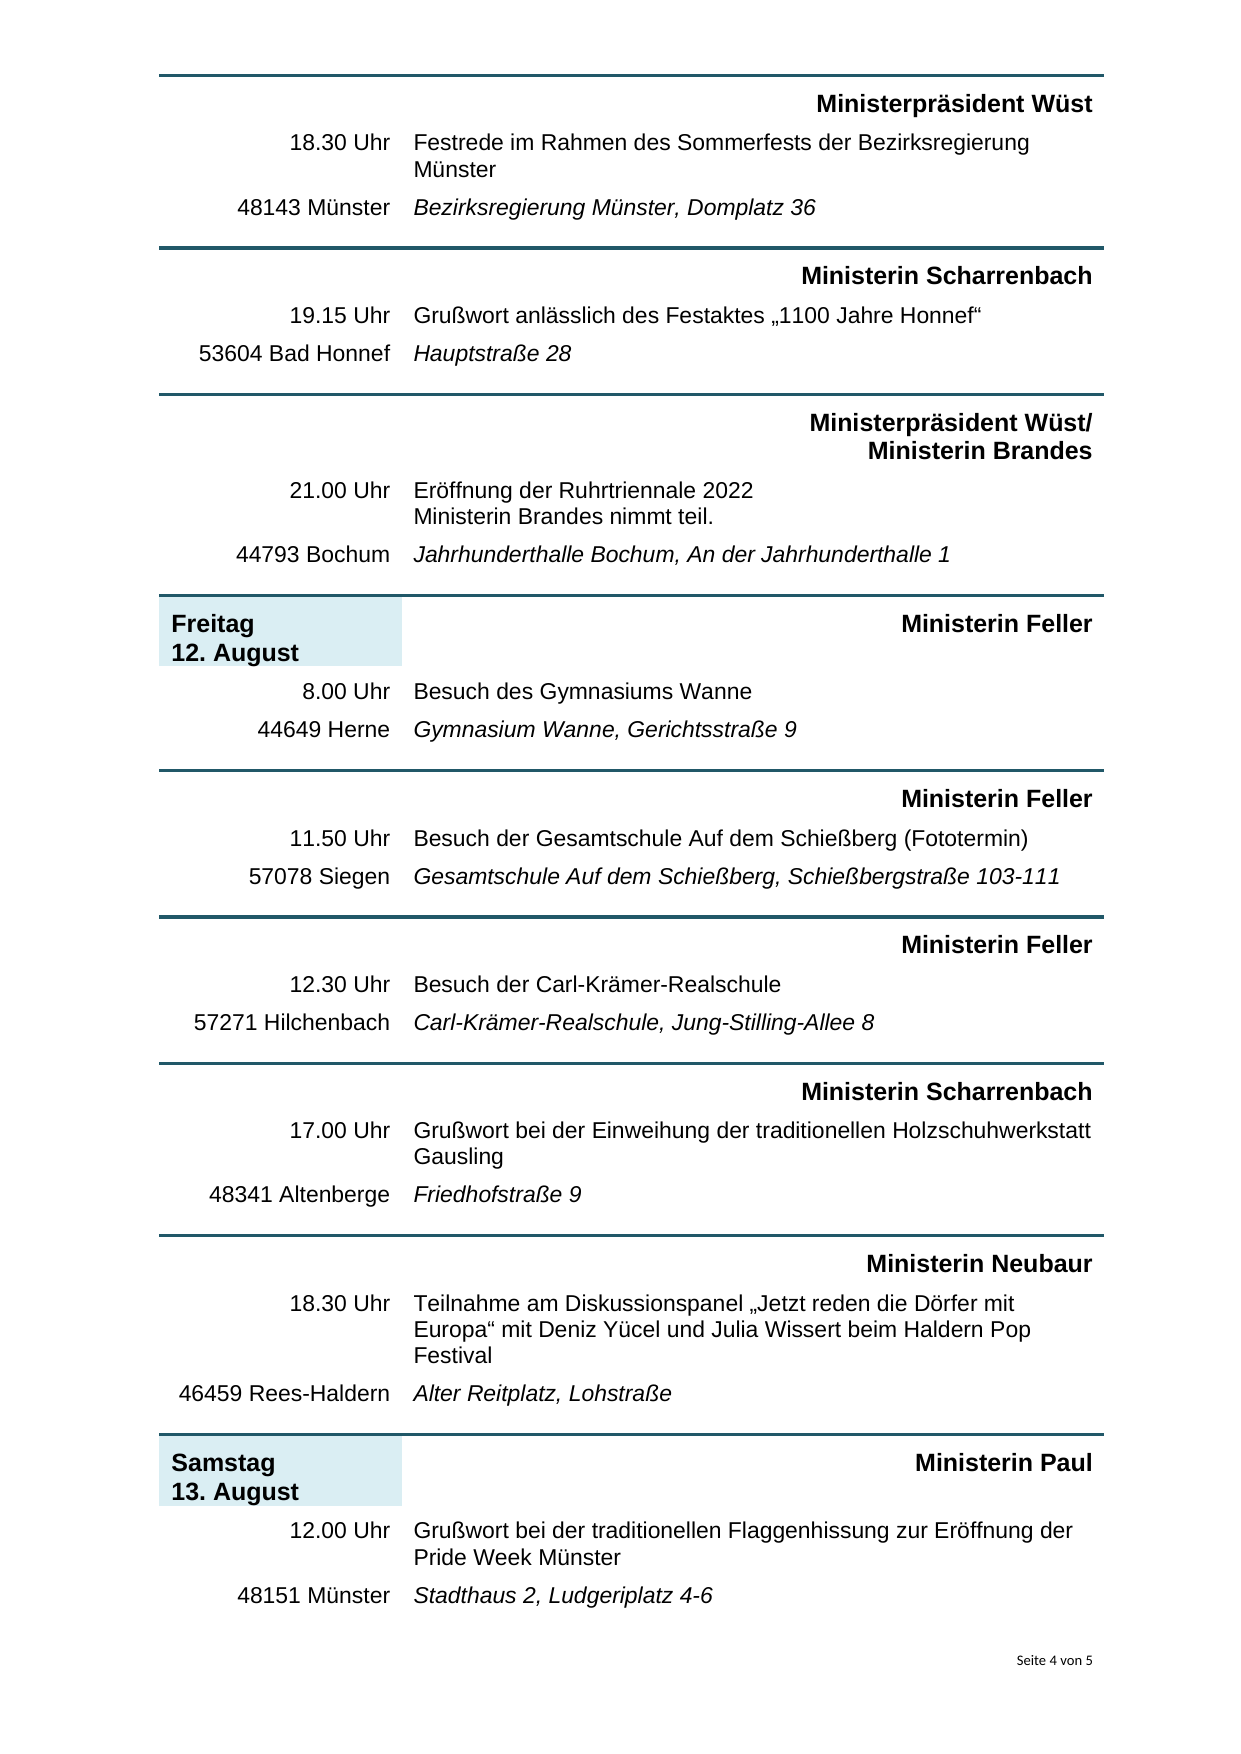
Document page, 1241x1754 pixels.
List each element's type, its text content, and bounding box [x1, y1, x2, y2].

table_header [159, 1237, 402, 1278]
table_cell 48341 Altenberge [159, 1170, 402, 1208]
table_cell Friedhofstraße 9 [402, 1170, 1104, 1208]
table_header [159, 396, 402, 465]
table_cell 19.15 Uhr [159, 290, 402, 328]
table_header Ministerin Scharrenbach [402, 250, 1104, 290]
table_header [159, 919, 402, 959]
table_header Ministerin Feller [402, 772, 1104, 813]
table_cell 48143 Münster [159, 182, 402, 220]
table_cell 17.00 Uhr [159, 1105, 402, 1170]
table_cell 46459 Rees-Haldern [159, 1369, 402, 1407]
table_cell 12.00 Uhr [159, 1506, 402, 1570]
table_cell Eröffnung der Ruhrtriennale 2022 Ministerin Brandes nimmt teil. [402, 465, 1104, 529]
table_cell Alter Reitplatz, Lohstraße [402, 1369, 1104, 1407]
table_cell Gymnasium Wanne, Gerichtsstraße 9 [402, 705, 1104, 743]
table_cell 48151 Münster [159, 1570, 402, 1608]
table_header Freitag 12. August [159, 597, 402, 666]
table_header Ministerin Neubaur [402, 1237, 1104, 1278]
table_cell 53604 Bad Honnef [159, 328, 402, 366]
table_header [159, 250, 402, 290]
table_cell 12.30 Uhr [159, 959, 402, 997]
table_cell Grußwort bei der Einweihung der traditionellen Holzschuhwerkstatt Gausling [402, 1105, 1104, 1170]
table_cell 8.00 Uhr [159, 666, 402, 704]
table_header Samstag 13. August [159, 1436, 402, 1506]
table_cell Grußwort bei der traditionellen Flaggenhissung zur Eröffnung der Pride Week Münster [402, 1506, 1104, 1570]
table_cell 57271 Hilchenbach [159, 997, 402, 1035]
table_cell 11.50 Uhr [159, 813, 402, 851]
table_cell 44793 Bochum [159, 530, 402, 568]
table_cell Besuch der Gesamtschule Auf dem Schießberg (Fototermin) [402, 813, 1104, 851]
table_cell 18.30 Uhr [159, 1278, 402, 1369]
table_header Ministerin Feller [402, 597, 1104, 666]
table_header [159, 77, 402, 117]
table_cell 21.00 Uhr [159, 465, 402, 529]
table_cell Bezirksregierung Münster, Domplatz 36 [402, 182, 1104, 220]
table_header Ministerpräsident Wüst [402, 77, 1104, 117]
table_cell Besuch der Carl-Krämer-Realschule [402, 959, 1104, 997]
table_header Ministerin Scharrenbach [402, 1065, 1104, 1105]
table_cell Hauptstraße 28 [402, 328, 1104, 366]
table_cell Jahrhunderthalle Bochum, An der Jahrhunderthalle 1 [402, 530, 1104, 568]
table_cell 57078 Siegen [159, 851, 402, 889]
table_cell Carl-Krämer-Realschule, Jung-Stilling-Allee 8 [402, 997, 1104, 1035]
table_cell Teilnahme am Diskussionspanel „Jetzt reden die Dörfer mit Europa“ mit Deniz Yücel und Julia Wissert beim Haldern Pop Festival [402, 1278, 1104, 1369]
table_cell Gesamtschule Auf dem Schießberg, Schießbergstraße 103-111 [402, 851, 1104, 889]
table_cell Grußwort anlässlich des Festaktes „1100 Jahre Honnef“ [402, 290, 1104, 328]
table_header [159, 772, 402, 813]
table_cell 18.30 Uhr [159, 118, 402, 182]
table_header Ministerin Feller [402, 919, 1104, 959]
table_cell Festrede im Rahmen des Sommerfests der Bezirksregierung Münster [402, 118, 1104, 182]
table_cell Besuch des Gymnasiums Wanne [402, 666, 1104, 704]
table_header Ministerin Paul [402, 1436, 1104, 1506]
table_header Ministerpräsident Wüst/ Ministerin Brandes [402, 396, 1104, 465]
table_cell Stadthaus 2, Ludgeriplatz 4-6 [402, 1570, 1104, 1608]
table_header [159, 1065, 402, 1105]
table_cell 44649 Herne [159, 705, 402, 743]
